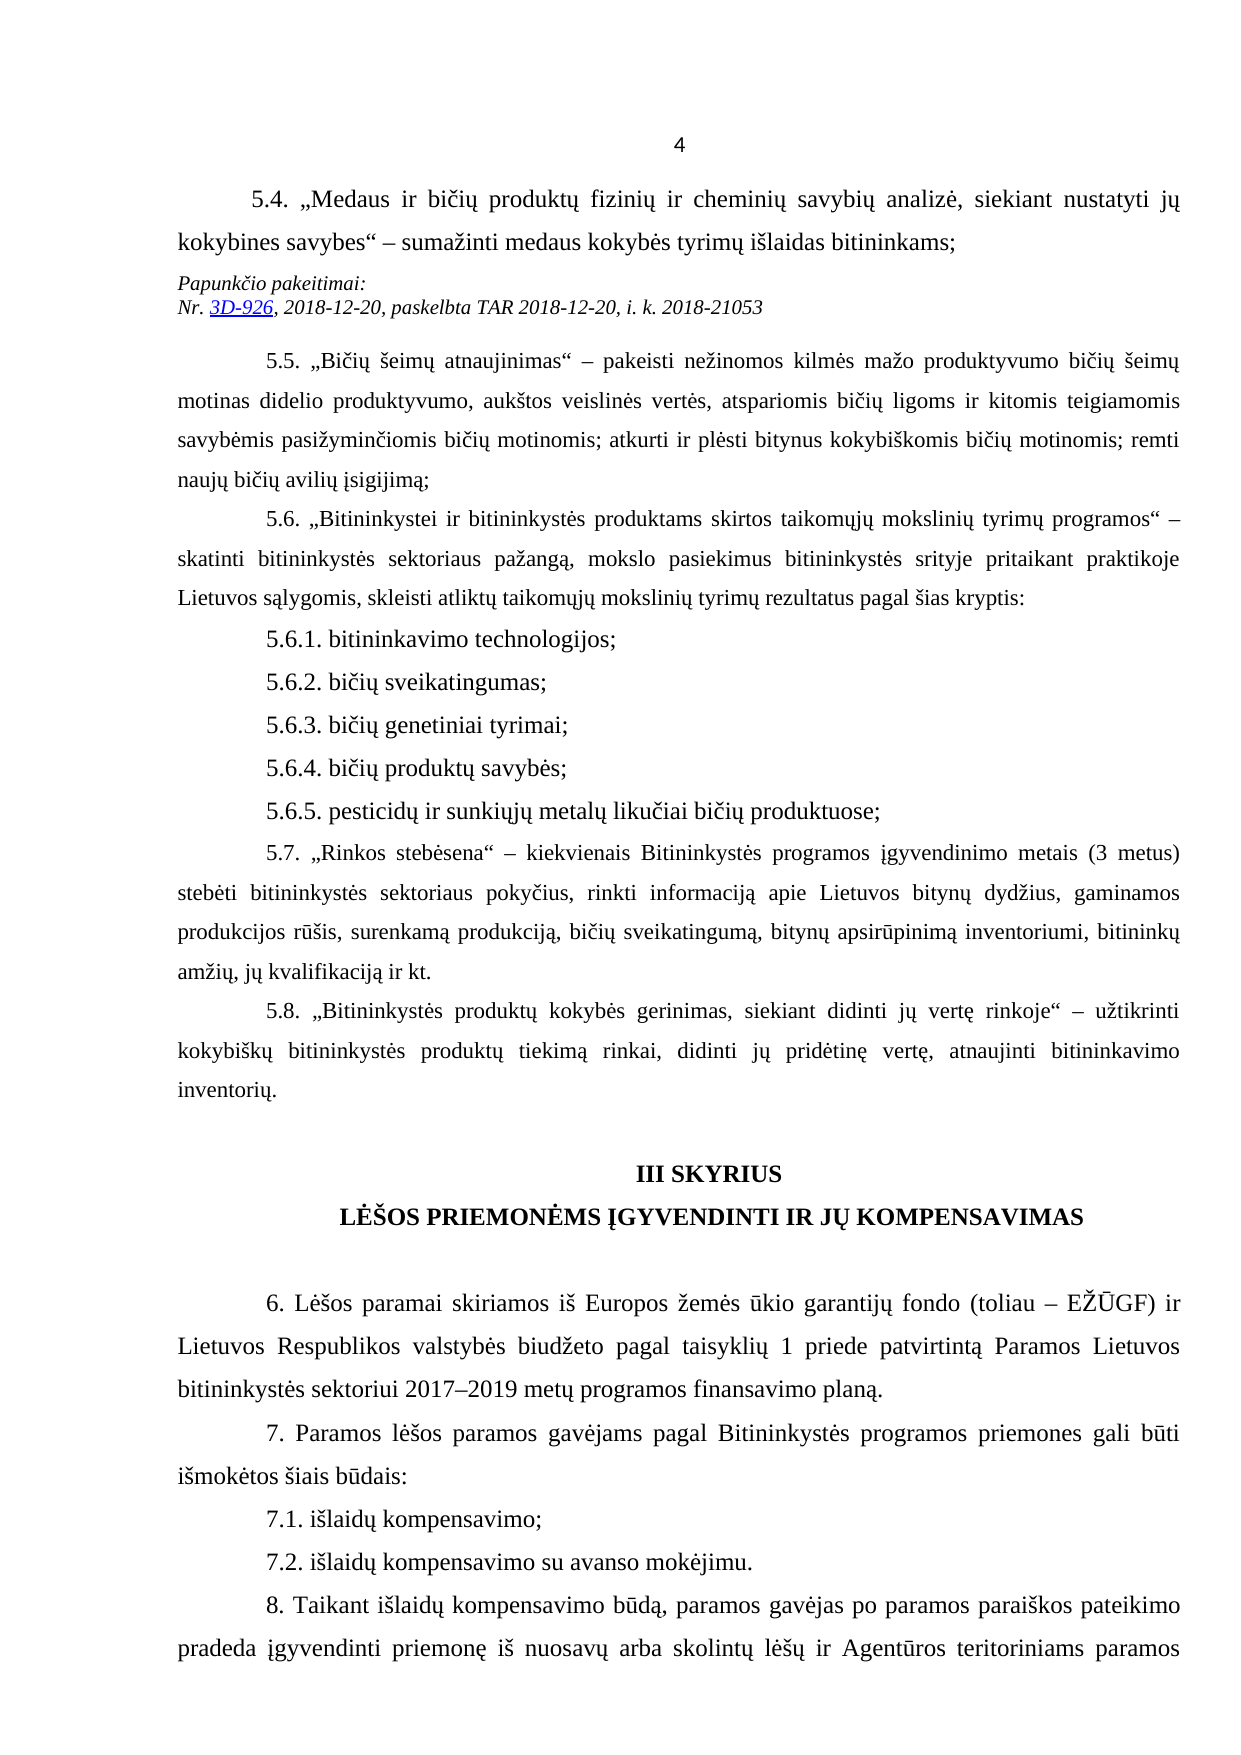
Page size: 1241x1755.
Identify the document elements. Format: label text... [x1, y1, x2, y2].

text 5.8. „Bitininkystės produktų kokybės gerinimas, siekiant didinti jų vertę rinkoje“ – užtikrinti kokybiškų bitininkystės produktų tiekimą rinkai, didinti jų pridėtinę vertę, atnaujinti bitininkavimo inventorių. [177, 997, 1181, 1103]
text 5.6.1. bitininkavimo technologijos; [177, 624, 1181, 652]
text 5.7. „Rinkos stebėsena“ – kiekvienais Bitininkystės programos įgyvendinimo metais (3 metus) stebėti bitininkystės sektoriaus pokyčius, rinkti informaciją apie Lietuvos bitynų dydžius, gaminamos produkcijos rūšis, surenkamą produkciją, bičių sveikatingumą, bitynų apsirūpinimą inventoriumi, bitininkų amžių, jų kvalifikaciją ir kt. [177, 839, 1181, 984]
text 5.5. „Bičių šeimų atnaujinimas“ – pakeisti nežinomos kilmės mažo produktyvumo bičių šeimų motinas didelio produktyvumo, aukštos veislinės vertės, atspariomis bičių ligoms ir kitomis teigiamomis savybėmis pasižyminčiomis bičių motinomis; atkurti ir plėsti bitynus kokybiškomis bičių motinomis; remti naujų bičių avilių įsigijimą; [177, 347, 1181, 492]
text 5.6.4. bičių produktų savybės; [177, 753, 1181, 782]
text 7. Paramos lėšos paramos gavėjams pagal Bitininkystės programos priemones gali būti išmokėtos šiais būdais: [177, 1418, 1181, 1489]
text III SKYRIUS [177, 1159, 1181, 1188]
text Lėšos priemonėms įgyvendinti ir jų kompensavimas [177, 1202, 1181, 1231]
text Nr. 3D-926, 2018-12-20, paskelbta TAR 2018-12-20, i. k. 2018-21053 [177, 294, 1181, 319]
text 5.6.2. bičių sveikatingumas; [177, 667, 1181, 696]
text Papunkčio pakeitimai: [177, 271, 1181, 294]
text 5.4. „Medaus ir bičių produktų fizinių ir cheminių savybių analizė, siekiant nustatyti jų kokybines savybes“ – sumažinti medaus kokybės tyrimų išlaidas bitininkams; [177, 184, 1181, 256]
text 6. Lėšos paramai skiriamos iš Europos žemės ūkio garantijų fondo (toliau – EŽŪGF) ir Lietuvos Respublikos valstybės biudžeto pagal taisyklių 1 priede patvirtintą Paramos Lietuvos bitininkystės sektoriui 2017–2019 metų programos finansavimo planą. [177, 1288, 1181, 1403]
text 7.1. išlaidų kompensavimo; [177, 1504, 1181, 1533]
text 5.6.5. pesticidų ir sunkiųjų metalų likučiai bičių produktuose; [177, 796, 1181, 825]
text 5.6.3. bičių genetiniai tyrimai; [177, 710, 1181, 739]
text 7.2. išlaidų kompensavimo su avanso mokėjimu. [177, 1547, 1181, 1576]
text 5.6. „Bitininkystei ir bitininkystės produktams skirtos taikomųjų mokslinių tyrimų programos“ – skatinti bitininkystės sektoriaus pažangą, mokslo pasiekimus bitininkystės srityje pritaikant praktikoje Lietuvos sąlygomis, skleisti atliktų taikomųjų mokslinių tyrimų rezultatus pagal šias kryptis: [177, 505, 1181, 611]
text 8. Taikant išlaidų kompensavimo būdą, paramos gavėjas po paramos paraiškos pateikimo pradeda įgyvendinti priemonę iš nuosavų arba skolintų lėšų ir Agentūros teritoriniams paramos [177, 1590, 1181, 1662]
